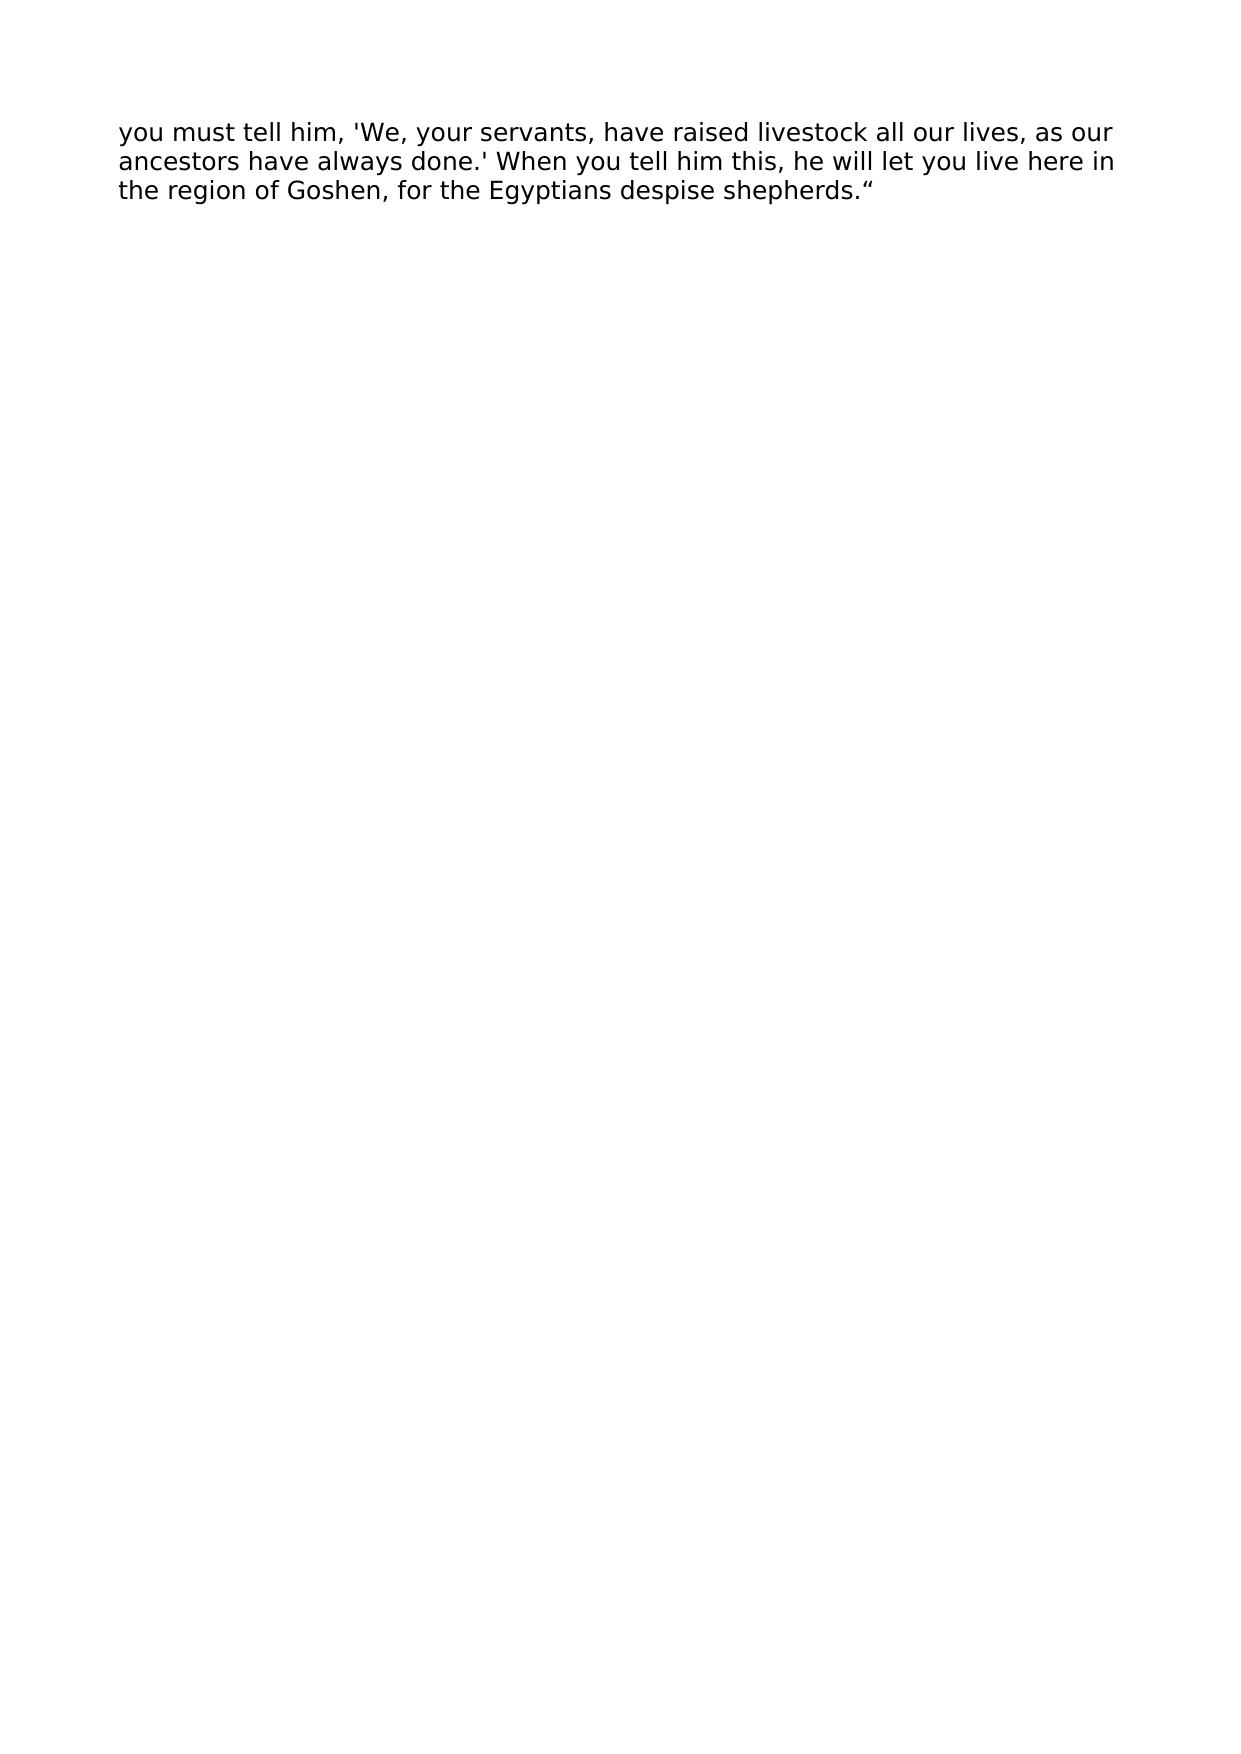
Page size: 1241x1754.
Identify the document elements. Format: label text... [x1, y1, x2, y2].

text you must tell him, 'We, your servants, have raised livestock all our lives, as our ancestors have always done.' When you tell him this, he will let you live here in the region of Goshen, for the Egyptians despise shepherds.“ [118, 118, 1122, 206]
